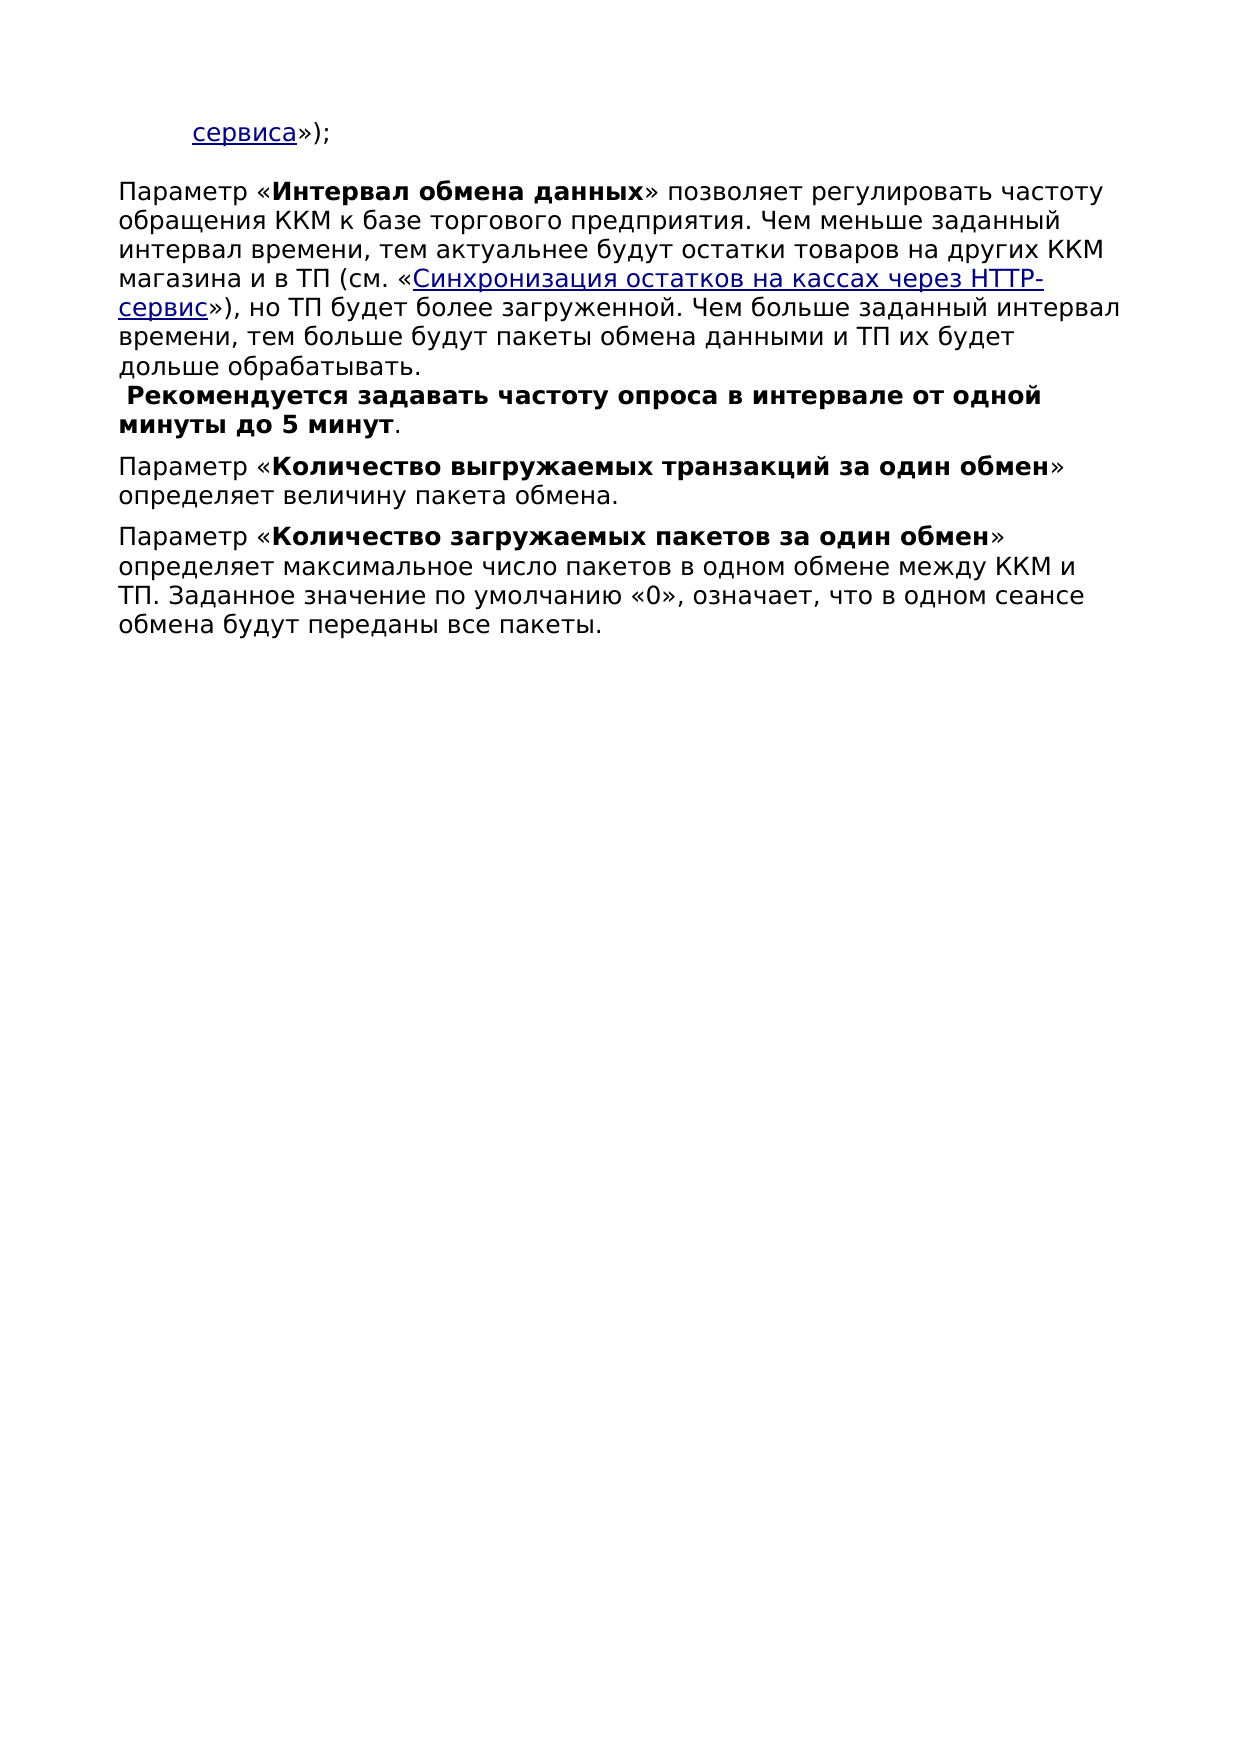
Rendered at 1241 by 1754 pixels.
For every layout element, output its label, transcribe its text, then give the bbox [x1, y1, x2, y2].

text Параметр «Количество выгружаемых транзакций за один обмен» определяет величину пакета обмена. [118, 452, 1122, 510]
list сервиса»); [177, 118, 1122, 147]
text Параметр «Количество загружаемых пакетов за один обмен» определяет максимальное число пакетов в одном обмене между ККМ и ТП. Заданное значение по умолчанию «0», означает, что в одном сеансе обмена будут переданы все пакеты. [118, 523, 1122, 639]
text Параметр «Интервал обмена данных» позволяет регулировать частоту обращения ККМ к базе торгового предприятия. Чем меньше заданный интервал времени, тем актуальнее будут остатки товаров на других ККМ магазина и в ТП (см. «Синхронизация остатков на кассах через HTTP-сервис»), но ТП будет более загруженной. Чем больше заданный интервал времени, тем больше будут пакеты обмена данными и ТП их будет дольше обрабатывать. Рекомендуется задавать частоту опроса в интервале от одной минуты до 5 минут. [118, 177, 1122, 439]
